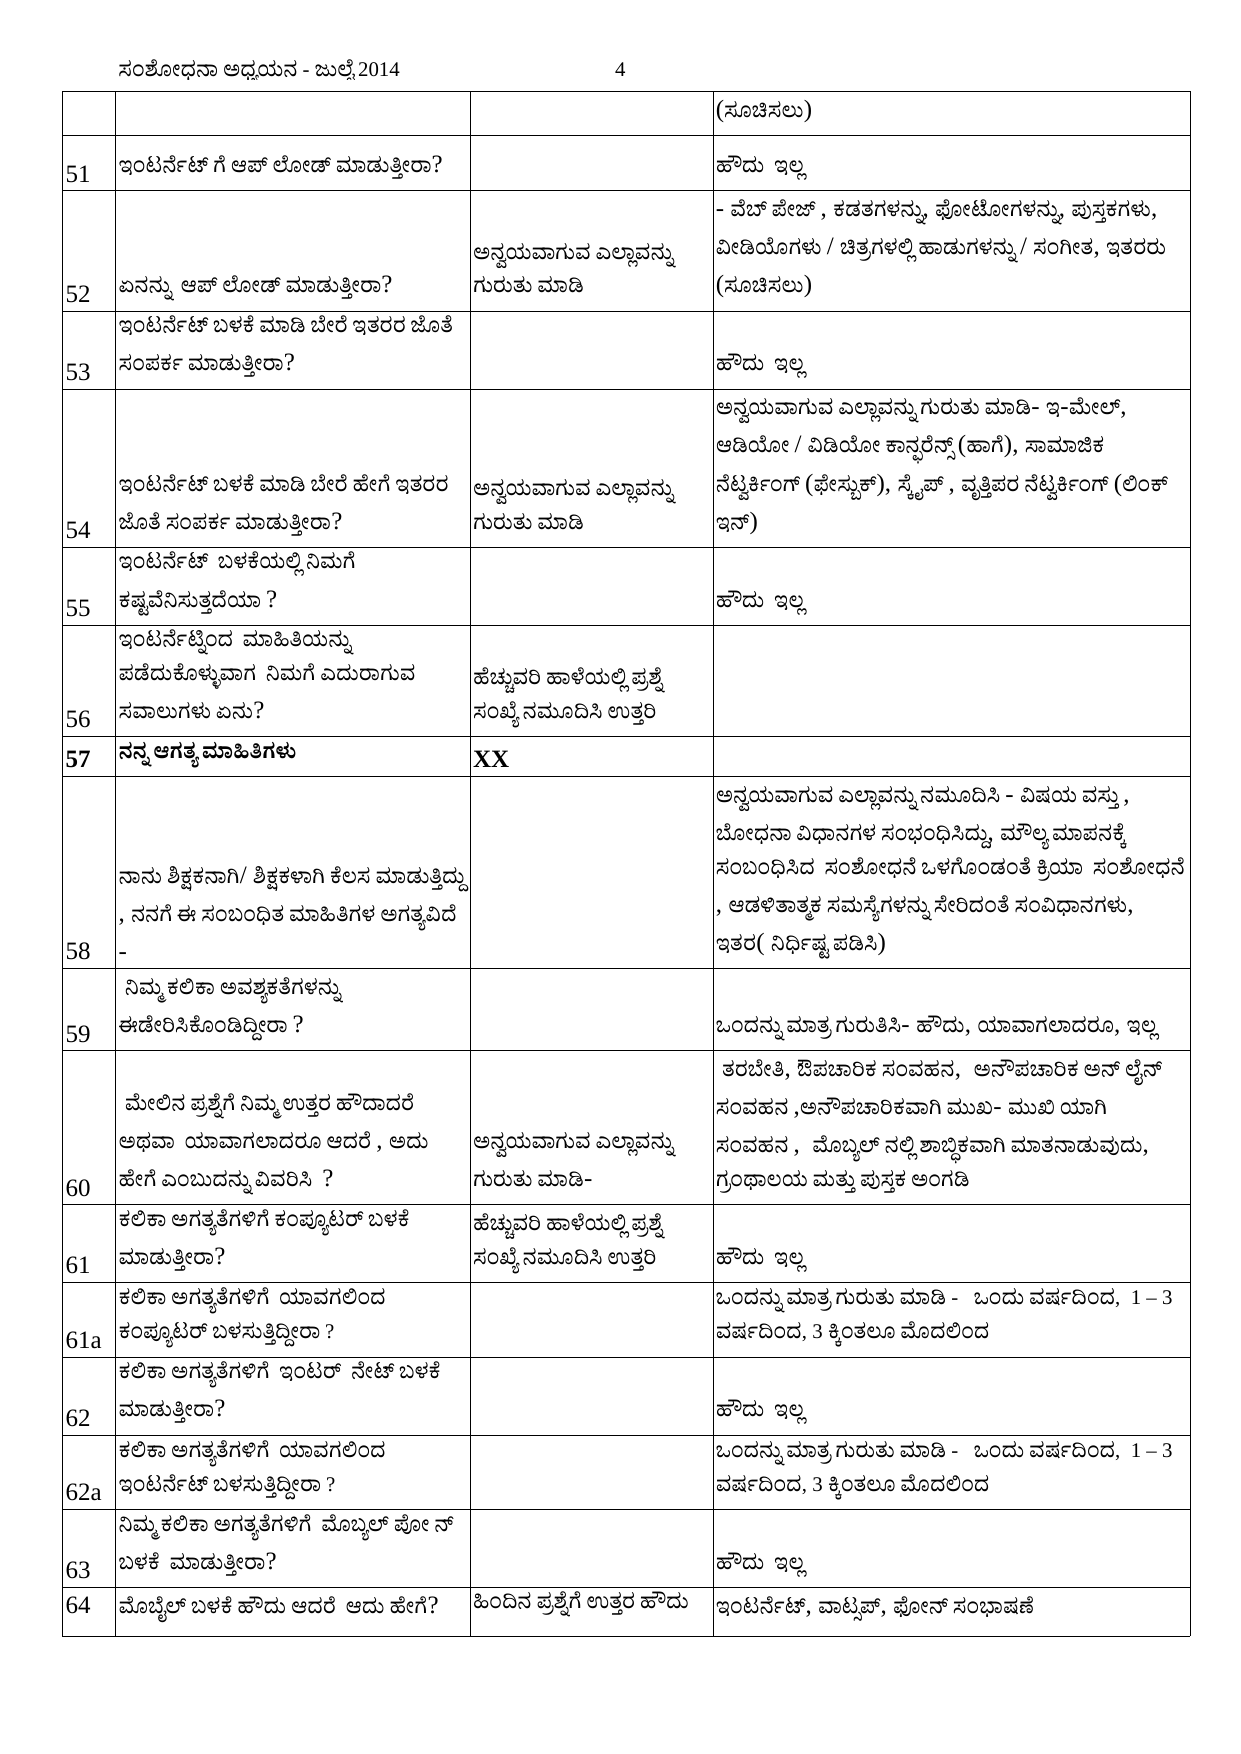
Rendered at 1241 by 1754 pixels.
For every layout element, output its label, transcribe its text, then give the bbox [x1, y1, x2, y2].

table_cell 55 [63, 548, 115, 625]
table_cell ತರಬೇತಿ, ಔಪಚಾರಿಕ ಸಂವಹನ, ಅನೌಪಚಾರಿಕ ಅನ್ ಲೈನ್ ಸಂವಹನ ,ಅನೌಪಚಾರಿಕವಾಗಿ ಮುಖ- ಮುಖಿ ಯಾಗಿ ಸಂವಹನ , ಮೊಬ್ಯಲ್ ನಲ್ಲಿ ಶಾಬ್ಧಿಕವಾಗಿ ಮಾತನಾಡುವುದು, ಗ್ರಂಥಾಲಯ ಮತ್ತು ಪುಸ್ತಕ ಅಂಗಡಿ [714, 1051, 1190, 1204]
table_cell ಇಂಟರ್ನೆಟ್ನಿಂದ ಮಾಹಿತಿಯನ್ನು ಪಡೆದುಕೊಳ್ಳುವಾಗ ನಿಮಗೆ ಎದುರಾಗುವ ಸವಾಲುಗಳು ಏನು? [116, 626, 470, 736]
table_cell 51 [63, 136, 115, 190]
table_cell ಹೌದು ಇಲ್ಲ [714, 548, 1190, 625]
table_cell ಅನ್ವಯವಾಗುವ ಎಲ್ಲಾವನ್ನು ಗುರುತು ಮಾಡಿ [471, 390, 713, 547]
table_cell ಒಂದನ್ನು ಮಾತ್ರ ಗುರುತು ಮಾಡಿ - ಒಂದು ವರ್ಷದಿಂದ, 1 – 3 ವರ್ಷದಿಂದ, 3 ಕ್ಕಿಂತಲೂ ಮೊದಲಿಂದ [714, 1283, 1190, 1357]
table_cell [471, 548, 713, 625]
table_cell [471, 136, 713, 190]
table_cell 54 [63, 390, 115, 547]
table_cell [471, 1283, 713, 1357]
table_cell 57 [63, 737, 115, 776]
table_cell [471, 969, 713, 1050]
table_cell [116, 92, 470, 135]
table_cell 62a [63, 1436, 115, 1509]
table_cell 58 [63, 777, 115, 968]
table_cell 52 [63, 191, 115, 311]
table_cell ಒಂದನ್ನು ಮಾತ್ರ ಗುರುತು ಮಾಡಿ - ಒಂದು ವರ್ಷದಿಂದ, 1 – 3 ವರ್ಷದಿಂದ, 3 ಕ್ಕಿಂತಲೂ ಮೊದಲಿಂದ [714, 1436, 1190, 1509]
table_cell ಕಲಿಕಾ ಅಗತ್ಯತೆಗಳಿಗೆ ಯಾವಗಲಿಂದ ಕಂಪ್ಯೂಟರ್ ಬಳಸುತ್ತಿದ್ದೀರಾ ? [116, 1283, 470, 1357]
table_cell - ವೆಬ್ ಪೇಜ್ , ಕಡತಗಳನ್ನು, ಫೋಟೋಗಳನ್ನು, ಪುಸ್ತಕಗಳು, ವೀಡಿಯೊಗಳು / ಚಿತ್ರಗಳಲ್ಲಿ ಹಾಡುಗಳನ್ನು / ಸಂಗೀತ, ಇತರರು (ಸೂಚಿಸಲು) [714, 191, 1190, 311]
table_cell [471, 92, 713, 135]
table_cell ನಾನು ಶಿಕ್ಷಕನಾಗಿ/ ಶಿಕ್ಷಕಳಾಗಿ ಕೆಲಸ ಮಾಡುತ್ತಿದ್ದು , ನನಗೆ ಈ ಸಂಬಂಧಿತ ಮಾಹಿತಿಗಳ ಅಗತ್ಯವಿದೆ - [116, 777, 470, 968]
table_cell ಹೌದು ಇಲ್ಲ [714, 312, 1190, 388]
table_cell [63, 92, 115, 135]
table_cell ಹೆಚ್ಚುವರಿ ಹಾಳೆಯಲ್ಲಿ ಪ್ರಶ್ನೆ ಸಂಖ್ಯೆ ನಮೂದಿಸಿ ಉತ್ತರಿ [471, 1205, 713, 1282]
table_cell ಮೊಬೈಲ್ ಬಳಕೆ ಹೌದು ಆದರೆ ಆದು ಹೇಗೆ? [116, 1588, 470, 1636]
table_cell ಅನ್ವಯವಾಗುವ ಎಲ್ಲಾವನ್ನು ಗುರುತು ಮಾಡಿ- ಇ-ಮೇಲ್, ಆಡಿಯೋ / ವಿಡಿಯೋ ಕಾನ್ಫರೆನ್ಸ್ (ಹಾಗೆ), ಸಾಮಾಜಿಕ ನೆಟ್ವರ್ಕಿಂಗ್ (ಫೇಸ್ಬುಕ್), ಸ್ಕೈಪ್ , ವೃತ್ತಿಪರ ನೆಟ್ವರ್ಕಿಂಗ್ (ಲಿಂಕ್ ಇನ್) [714, 390, 1190, 547]
table_cell [471, 777, 713, 968]
table_cell ಹೆಚ್ಚುವರಿ ಹಾಳೆಯಲ್ಲಿ ಪ್ರಶ್ನೆ ಸಂಖ್ಯೆ ನಮೂದಿಸಿ ಉತ್ತರಿ [471, 626, 713, 736]
table_cell [471, 1358, 713, 1434]
table_cell 62 [63, 1358, 115, 1434]
table_cell 56 [63, 626, 115, 736]
table_cell ಇಂಟರ್ನೆಟ್ ಗೆ ಆಪ್ ಲೋಡ್ ಮಾಡುತ್ತೀರಾ? [116, 136, 470, 190]
table_cell [471, 1510, 713, 1587]
table_cell 60 [63, 1051, 115, 1204]
table_cell (ಸೂಚಿಸಲು) [714, 92, 1190, 135]
table_cell ಹಿಂದಿನ ಪ್ರಶ್ನೆಗೆ ಉತ್ತರ ಹೌದು [471, 1588, 713, 1636]
table_cell ನಿಮ್ಮ ಕಲಿಕಾ ಅವಶ್ಯಕತೆಗಳನ್ನು ಈಡೇರಿಸಿಕೊಂಡಿದ್ದೀರಾ ? [116, 969, 470, 1050]
table_cell [714, 626, 1190, 736]
table_cell 53 [63, 312, 115, 388]
table_cell ಹೌದು ಇಲ್ಲ [714, 1358, 1190, 1434]
table_cell ಅನ್ವಯವಾಗುವ ಎಲ್ಲಾವನ್ನು ಗುರುತು ಮಾಡಿ- [471, 1051, 713, 1204]
table_cell 59 [63, 969, 115, 1050]
table_cell ಇಂಟರ್ನೆಟ್ ಬಳಕೆಯಲ್ಲಿ ನಿಮಗೆ ಕಷ್ಟವೆನಿಸುತ್ತದೆಯಾ ? [116, 548, 470, 625]
table_cell ಹೌದು ಇಲ್ಲ [714, 1205, 1190, 1282]
table_cell ಮೇಲಿನ ಪ್ರಶ್ನೆಗೆ ನಿಮ್ಮ ಉತ್ತರ ಹೌದಾದರೆ ಅಥವಾ ಯಾವಾಗಲಾದರೂ ಆದರೆ , ಅದು ಹೇಗೆ ಎಂಬುದನ್ನು ವಿವರಿಸಿ ? [116, 1051, 470, 1204]
table_cell ಕಲಿಕಾ ಅಗತ್ಯತೆಗಳಿಗೆ ಇಂಟರ್ ನೇಟ್ ಬಳಕೆ ಮಾಡುತ್ತೀರಾ? [116, 1358, 470, 1434]
table_cell XX [471, 737, 713, 776]
table_cell ಅನ್ವಯವಾಗುವ ಎಲ್ಲಾವನ್ನು ಗುರುತು ಮಾಡಿ [471, 191, 713, 311]
table_cell 64 [63, 1588, 115, 1636]
table_cell [471, 1436, 713, 1509]
table_cell ಒಂದನ್ನು ಮಾತ್ರ ಗುರುತಿಸಿ- ಹೌದು, ಯಾವಾಗಲಾದರೂ, ಇಲ್ಲ [714, 969, 1190, 1050]
table_cell 61 [63, 1205, 115, 1282]
table_cell 63 [63, 1510, 115, 1587]
table_cell 61a [63, 1283, 115, 1357]
table_cell ಏನನ್ನು ಆಪ್ ಲೋಡ್ ಮಾಡುತ್ತೀರಾ? [116, 191, 470, 311]
table_cell ಇಂಟರ್ನೆಟ್ ಬಳಕೆ ಮಾಡಿ ಬೇರೆ ಇತರರ ಜೊತೆ ಸಂಪರ್ಕ ಮಾಡುತ್ತೀರಾ? [116, 312, 470, 388]
table_cell ಅನ್ವಯವಾಗುವ ಎಲ್ಲಾವನ್ನು ನಮೂದಿಸಿ - ವಿಷಯ ವಸ್ತು , ಬೋಧನಾ ವಿಧಾನಗಳ ಸಂಭಂಧಿಸಿದ್ದು, ಮೌಲ್ಯ ಮಾಪನಕ್ಕೆ ಸಂಬಂಧಿಸಿದ ಸಂಶೋಧನೆ ಒಳಗೊಂಡಂತೆ ಕ್ರಿಯಾ ಸಂಶೋಧನೆ , ಆಡಳಿತಾತ್ಮಕ ಸಮಸ್ಯೆಗಳನ್ನು ಸೇರಿದಂತೆ ಸಂವಿಧಾನಗಳು, ಇತರ( ನಿರ್ಧಿಷ್ಟ ಪಡಿಸಿ) [714, 777, 1190, 968]
table_cell ಕಲಿಕಾ ಅಗತ್ಯತೆಗಳಿಗೆ ಯಾವಗಲಿಂದ ಇಂಟರ್ನೆಟ್ ಬಳಸುತ್ತಿದ್ದೀರಾ ? [116, 1436, 470, 1509]
table_cell ಕಲಿಕಾ ಅಗತ್ಯತೆಗಳಿಗೆ ಕಂಪ್ಯೂಟರ್ ಬಳಕೆ ಮಾಡುತ್ತೀರಾ? [116, 1205, 470, 1282]
table_cell ನಿಮ್ಮ ಕಲಿಕಾ ಅಗತ್ಯತೆಗಳಿಗೆ ಮೊಬ್ಯಲ್ ಪೋ ನ್ ಬಳಕೆ ಮಾಡುತ್ತೀರಾ? [116, 1510, 470, 1587]
table_cell ಹೌದು ಇಲ್ಲ [714, 136, 1190, 190]
table_cell ನನ್ನ ಆಗತ್ಯ ಮಾಹಿತಿಗಳು [116, 737, 470, 776]
table_cell [714, 737, 1190, 776]
table_cell [471, 312, 713, 388]
table_cell ಇಂಟರ್ನೆಟ್, ವಾಟ್ಸಪ್, ಫೋನ್ ಸಂಭಾಷಣೆ [714, 1588, 1190, 1636]
table_cell ಹೌದು ಇಲ್ಲ [714, 1510, 1190, 1587]
table_cell ಇಂಟರ್ನೆಟ್ ಬಳಕೆ ಮಾಡಿ ಬೇರೆ ಹೇಗೆ ಇತರರ ಜೊತೆ ಸಂಪರ್ಕ ಮಾಡುತ್ತೀರಾ? [116, 390, 470, 547]
